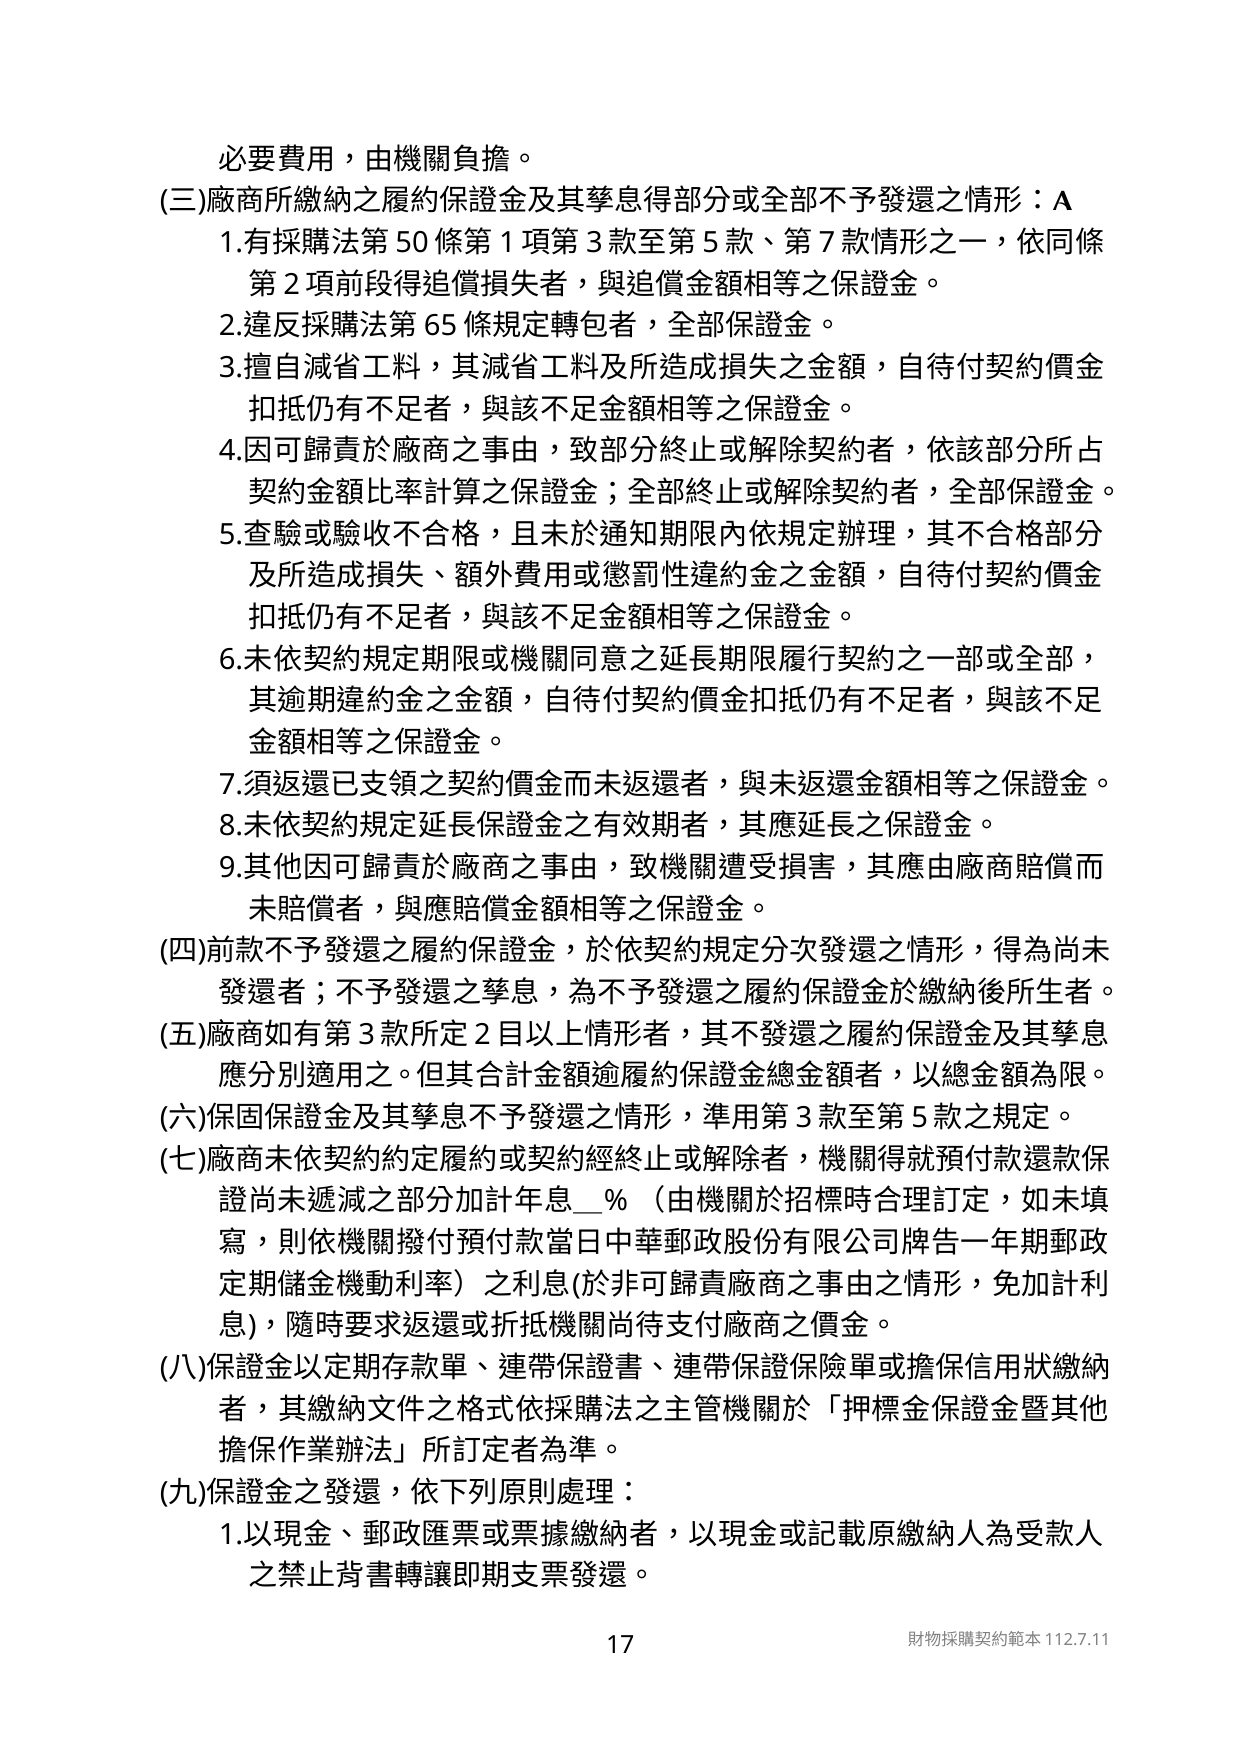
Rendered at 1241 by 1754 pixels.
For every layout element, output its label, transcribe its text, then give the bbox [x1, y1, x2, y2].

text (八)保證金以定期存款單、連帶保證書、連帶保證保險單或擔保信用狀繳納者，其繳納文件之格式依採購法之主管機關於「押標金保證金暨其他擔保作業辦法」所訂定者為準。 [159, 1344, 1110, 1469]
text 3.擅自減省工料，其減省工料及所造成損失之金額，自待付契約價金扣抵仍有不足者，與該不足金額相等之保證金。 [218, 344, 1104, 427]
text 9.其他因可歸責於廠商之事由，致機關遭受損害，其應由廠商賠償而未賠償者，與應賠償金額相等之保證金。 [218, 844, 1104, 927]
text 7.須返還已支領之契約價金而未返還者，與未返還金額相等之保證金。 [218, 761, 1104, 802]
text 5.查驗或驗收不合格，且未於通知期限內依規定辦理，其不合格部分及所造成損失、額外費用或懲罰性違約金之金額，自待付契約價金扣抵仍有不足者，與該不足金額相等之保證金。 [218, 511, 1104, 636]
text 1.以現金、郵政匯票或票據繳納者，以現金或記載原繳納人為受款人之禁止背書轉讓即期支票發還。 [218, 1511, 1104, 1594]
text (三)廠商所繳納之履約保證金及其孳息得部分或全部不予發還之情形： [159, 177, 1110, 219]
text 1.有採購法第50條第1項第3款至第5款、第7款情形之一，依同條第2項前段得追償損失者，與追償金額相等之保證金。 [218, 219, 1104, 302]
text (九)保證金之發還，依下列原則處理： [159, 1469, 1110, 1511]
text 8.未依契約規定延長保證金之有效期者，其應延長之保證金。 [218, 802, 1104, 844]
text 2.違反採購法第65條規定轉包者，全部保證金。 [218, 302, 1104, 344]
text (六)保固保證金及其孳息不予發還之情形，準用第3款至第5款之規定。 [159, 1094, 1110, 1136]
text 4.因可歸責於廠商之事由，致部分終止或解除契約者，依該部分所占契約金額比率計算之保證金；全部終止或解除契約者，全部保證金。 [218, 427, 1104, 511]
text (四)前款不予發還之履約保證金，於依契約規定分次發還之情形，得為尚未發還者；不予發還之孳息，為不予發還之履約保證金於繳納後所生者。 [159, 927, 1110, 1011]
text 必要費用，由機關負擔。 [159, 136, 1110, 177]
text (七)廠商未依契約約定履約或契約經終止或解除者，機關得就預付款還款保證尚未遞減之部分加計年息＿% （由機關於招標時合理訂定，如未填寫，則依機關撥付預付款當日中華郵政股份有限公司牌告一年期郵政定期儲金機動利率）之利息(於非可歸責廠商之事由之情形，免加計利息)，隨時要求返還或折抵機關尚待支付廠商之價金。 [159, 1136, 1110, 1344]
text 6.未依契約規定期限或機關同意之延長期限履行契約之一部或全部，其逾期違約金之金額，自待付契約價金扣抵仍有不足者，與該不足金額相等之保證金。 [218, 636, 1104, 761]
text (五)廠商如有第3款所定2目以上情形者，其不發還之履約保證金及其孳息應分別適用之。但其合計金額逾履約保證金總金額者，以總金額為限。 [159, 1011, 1110, 1094]
